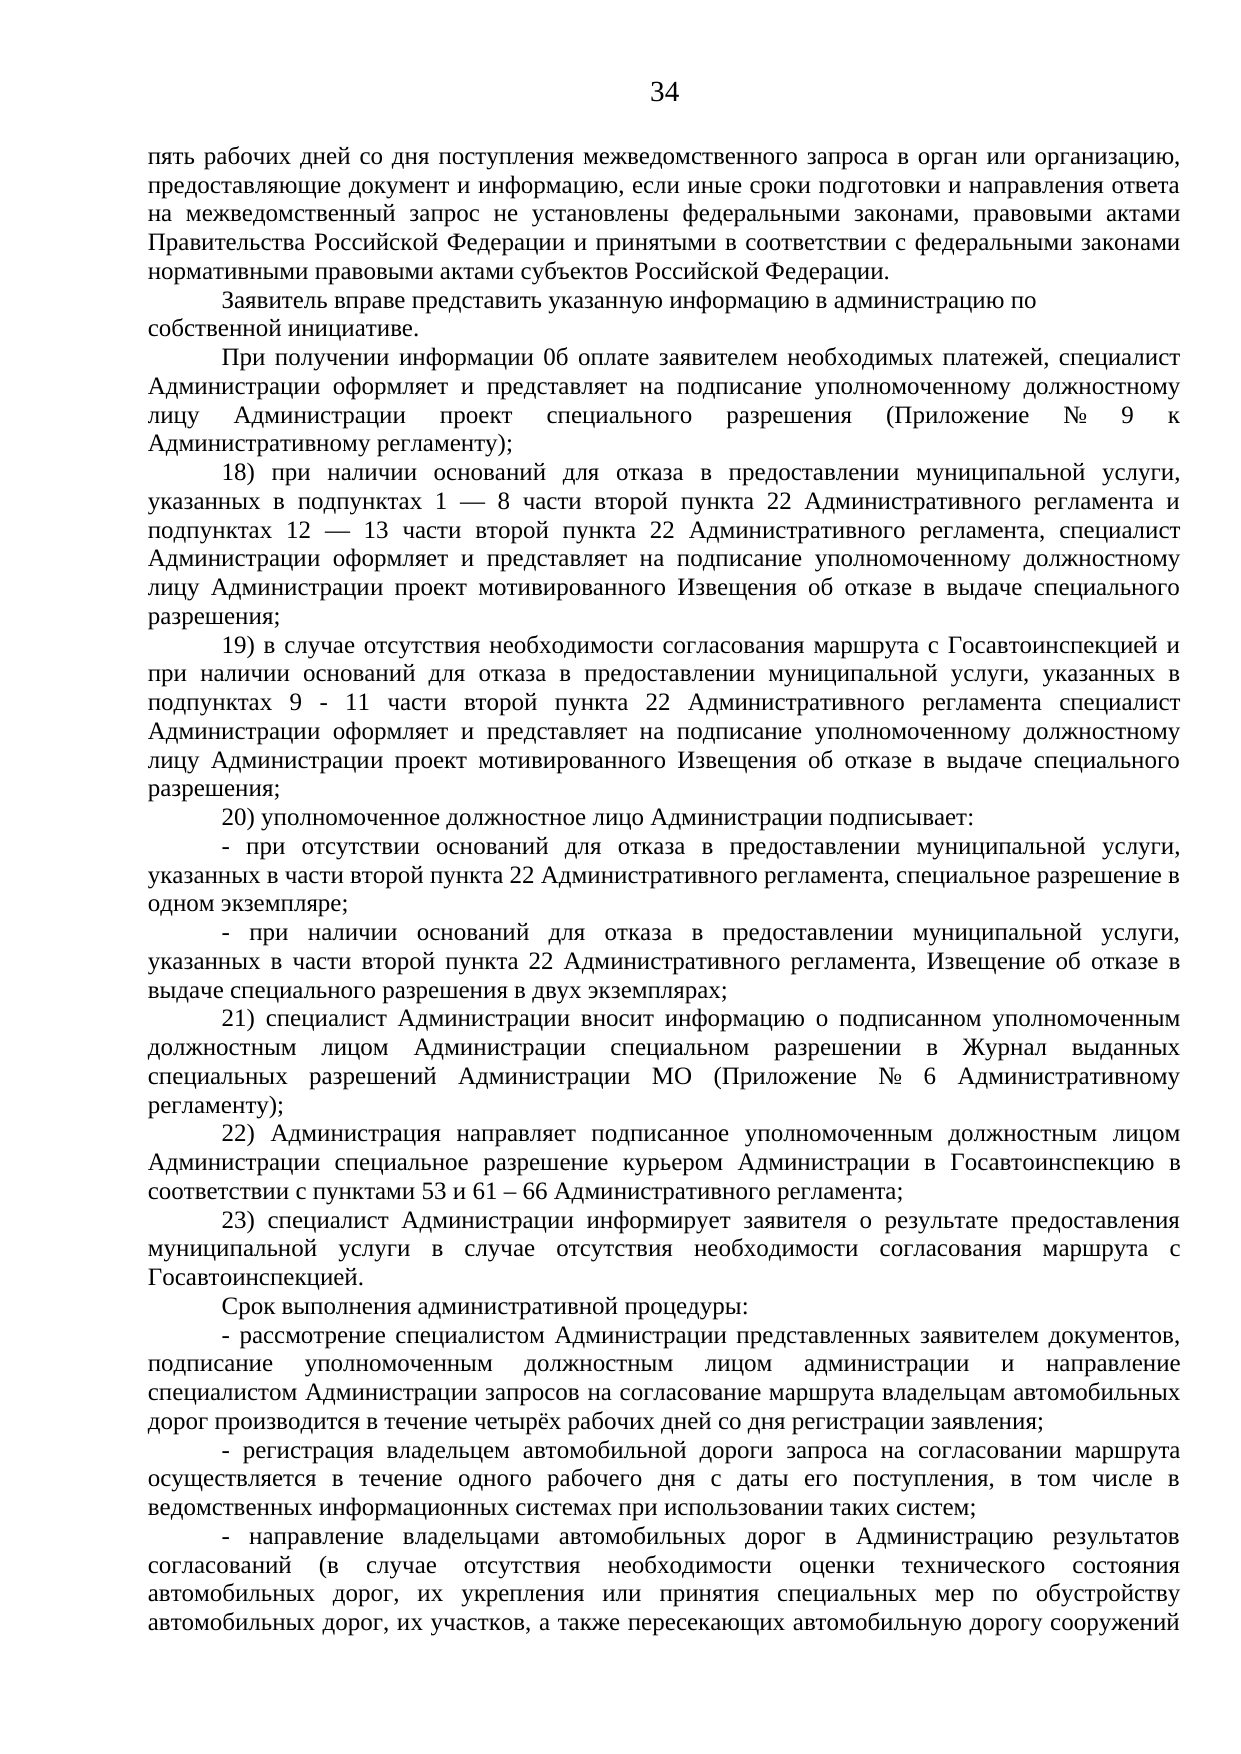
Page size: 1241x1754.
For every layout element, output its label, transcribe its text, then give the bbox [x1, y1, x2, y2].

text собственной инициативе. [148, 313, 1181, 342]
text Срок выполнения административной процедуры: [148, 1291, 1181, 1320]
text Заявитель вправе представить указанную информацию в администрацию по [148, 285, 1181, 313]
text 20) уполномоченное должностное лицо Администрации подписывает: [148, 802, 1181, 831]
text - регистрация владельцем автомобильной дороги запроса на согласовании маршрута осуществляется в течение одного рабочего дня с даты его поступления, в том числе в ведомственных информационных системах при использовании таких систем; [148, 1435, 1181, 1521]
text 22) Администрация направляет подписанное уполномоченным должностным лицом Администрации специальное разрешение курьером Администрации в Госавтоинспекцию в соответствии с пунктами 53 и 61 – 66 Административного регламента; [148, 1118, 1181, 1205]
text - при наличии оснований для отказа в предоставлении муниципальной услуги, указанных в части второй пункта 22 Административного регламента, Извещение об отказе в выдаче специального разрешения в двух экземплярах; [148, 917, 1181, 1003]
text 19) в случае отсутствия необходимости согласования маршрута с Госавтоинспекцией и при наличии оснований для отказа в предоставлении муниципальной услуги, указанных в подпунктах 9 - 11 части второй пункта 22 Административного регламента специалист Администрации оформляет и представляет на подписание уполномоченному должностному лицу Администрации проект мотивированного Извещения об отказе в выдаче специального разрешения; [148, 630, 1181, 802]
text - при отсутствии оснований для отказа в предоставлении муниципальной услуги, указанных в части второй пункта 22 Административного регламента, специальное разрешение в одном экземпляре; [148, 831, 1181, 917]
text 21) специалист Администрации вносит информацию о подписанном уполномоченным должностным лицом Администрации специальном разрешении в Журнал выданных специальных разрешений Администрации МО (Приложение № 6 Административному регламенту); [148, 1003, 1181, 1118]
text 23) специалист Администрации информирует заявителя о результате предоставления муниципальной услуги в случае отсутствия необходимости согласования маршрута с Госавтоинспекцией. [148, 1205, 1181, 1291]
text - направление владельцами автомобильных дорог в Администрацию результатов согласований (в случае отсутствия необходимости оценки технического состояния автомобильных дорог, их укрепления или принятия специальных мер по обустройству автомобильных дорог, их участков, а также пересекающих автомобильную дорогу сооружений [148, 1521, 1181, 1636]
text - рассмотрение специалистом Администрации представленных заявителем документов, подписание уполномоченным должностным лицом администрации и направление специалистом Администрации запросов на согласование маршрута владельцам автомобильных дорог производится в течение четырёх рабочих дней со дня регистрации заявления; [148, 1320, 1181, 1435]
text пять рабочих дней со дня поступления межведомственного запроса в орган или организацию, предоставляющие документ и информацию, если иные сроки подготовки и направления ответа на межведомственный запрос не установлены федеральными законами, правовыми актами Правительства Российской Федерации и принятыми в соответствии с федеральными законами нормативными правовыми актами субъектов Российской Федерации. [148, 141, 1181, 285]
text При получении информации 0б оплате заявителем необходимых платежей, специалист Администрации оформляет и представляет на подписание уполномоченному должностному лицу Администрации проект специального разрешения (Приложение № 9 к Административному регламенту); [148, 342, 1181, 457]
text 18) при наличии оснований для отказа в предоставлении муниципальной услуги, указанных в подпунктах 1 — 8 части второй пункта 22 Административного регламента и подпунктах 12 — 13 части второй пункта 22 Административного регламента, специалист Администрации оформляет и представляет на подписание уполномоченному должностному лицу Администрации проект мотивированного Извещения об отказе в выдаче специального разрешения; [148, 457, 1181, 630]
